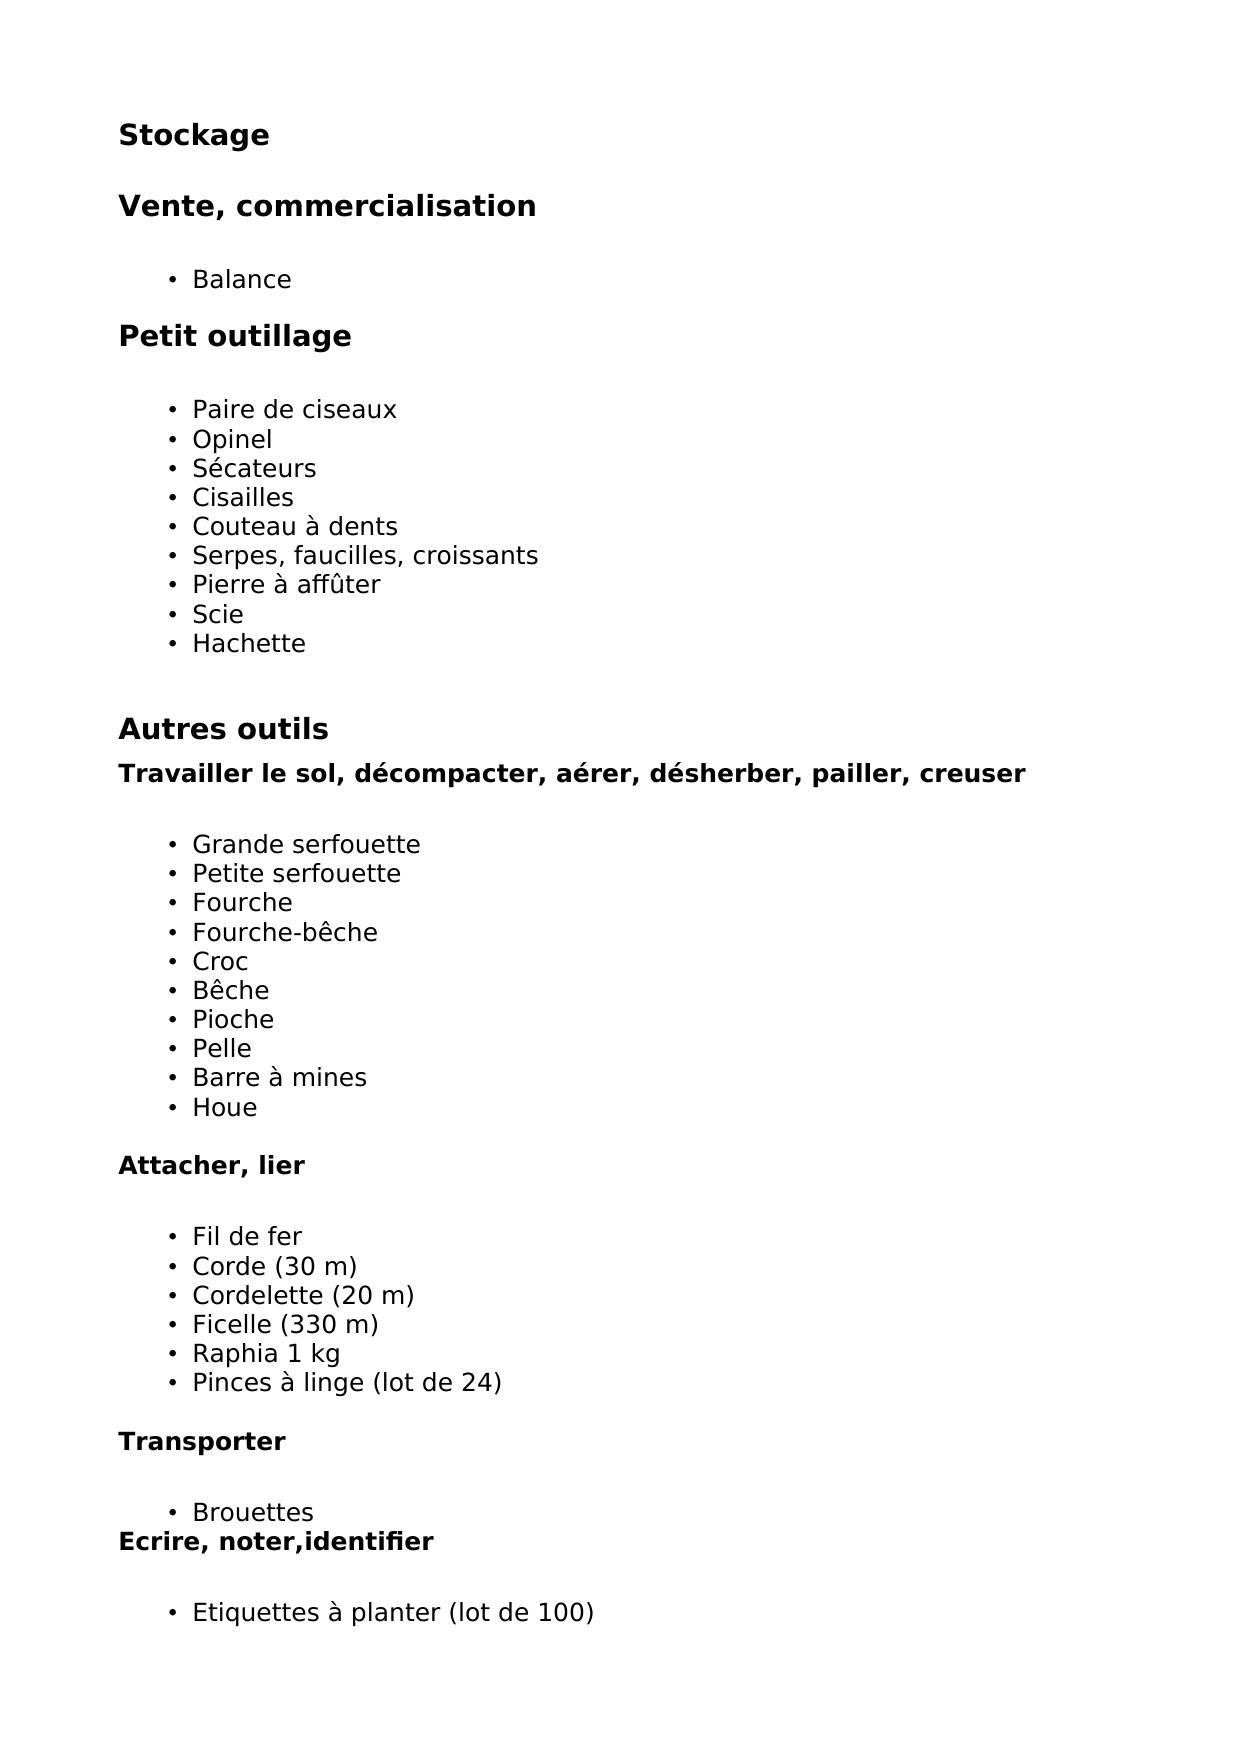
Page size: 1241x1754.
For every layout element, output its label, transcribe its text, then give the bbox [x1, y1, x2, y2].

subtitle Autres outils [118, 713, 1122, 747]
list Pierre à affûter [177, 571, 1122, 600]
list Scie [177, 600, 1122, 629]
list Raphia 1 kg [177, 1339, 1122, 1368]
list Paire de ciseaux [177, 396, 1122, 425]
list Serpes, faucilles, croissants [177, 541, 1122, 571]
list Pelle [177, 1034, 1122, 1063]
list Barre à mines [177, 1063, 1122, 1093]
list Croc [177, 947, 1122, 976]
list Corde (30 m) [177, 1252, 1122, 1281]
list Ficelle (330 m) [177, 1310, 1122, 1339]
list Hachette [177, 629, 1122, 658]
list Pinces à linge (lot de 24) [177, 1368, 1122, 1397]
list Etiquettes à planter (lot de 100) [177, 1598, 1122, 1628]
list Pioche [177, 1005, 1122, 1034]
list Fil de fer [177, 1222, 1122, 1252]
list Houe [177, 1093, 1122, 1122]
text Travailler le sol, décompacter, aérer, désherber, pailler, creuser [118, 759, 1122, 788]
list Cisailles [177, 483, 1122, 512]
text Attacher, lier [118, 1151, 1122, 1181]
subtitle Stockage [118, 118, 1122, 152]
list Couteau à dents [177, 512, 1122, 541]
subtitle Vente, commercialisation [118, 189, 1122, 223]
list Fourche [177, 888, 1122, 918]
list Fourche-bêche [177, 918, 1122, 947]
list Grande serfouette [177, 830, 1122, 859]
text Transporter [118, 1427, 1122, 1456]
list Bêche [177, 976, 1122, 1005]
text Ecrire, noter,identifier [118, 1527, 1122, 1556]
list Brouettes [177, 1498, 1122, 1527]
list Balance [177, 266, 1122, 295]
list Opinel [177, 425, 1122, 454]
list Petite serfouette [177, 859, 1122, 888]
list Cordelette (20 m) [177, 1281, 1122, 1310]
list Sécateurs [177, 454, 1122, 483]
subtitle Petit outillage [118, 320, 1122, 354]
